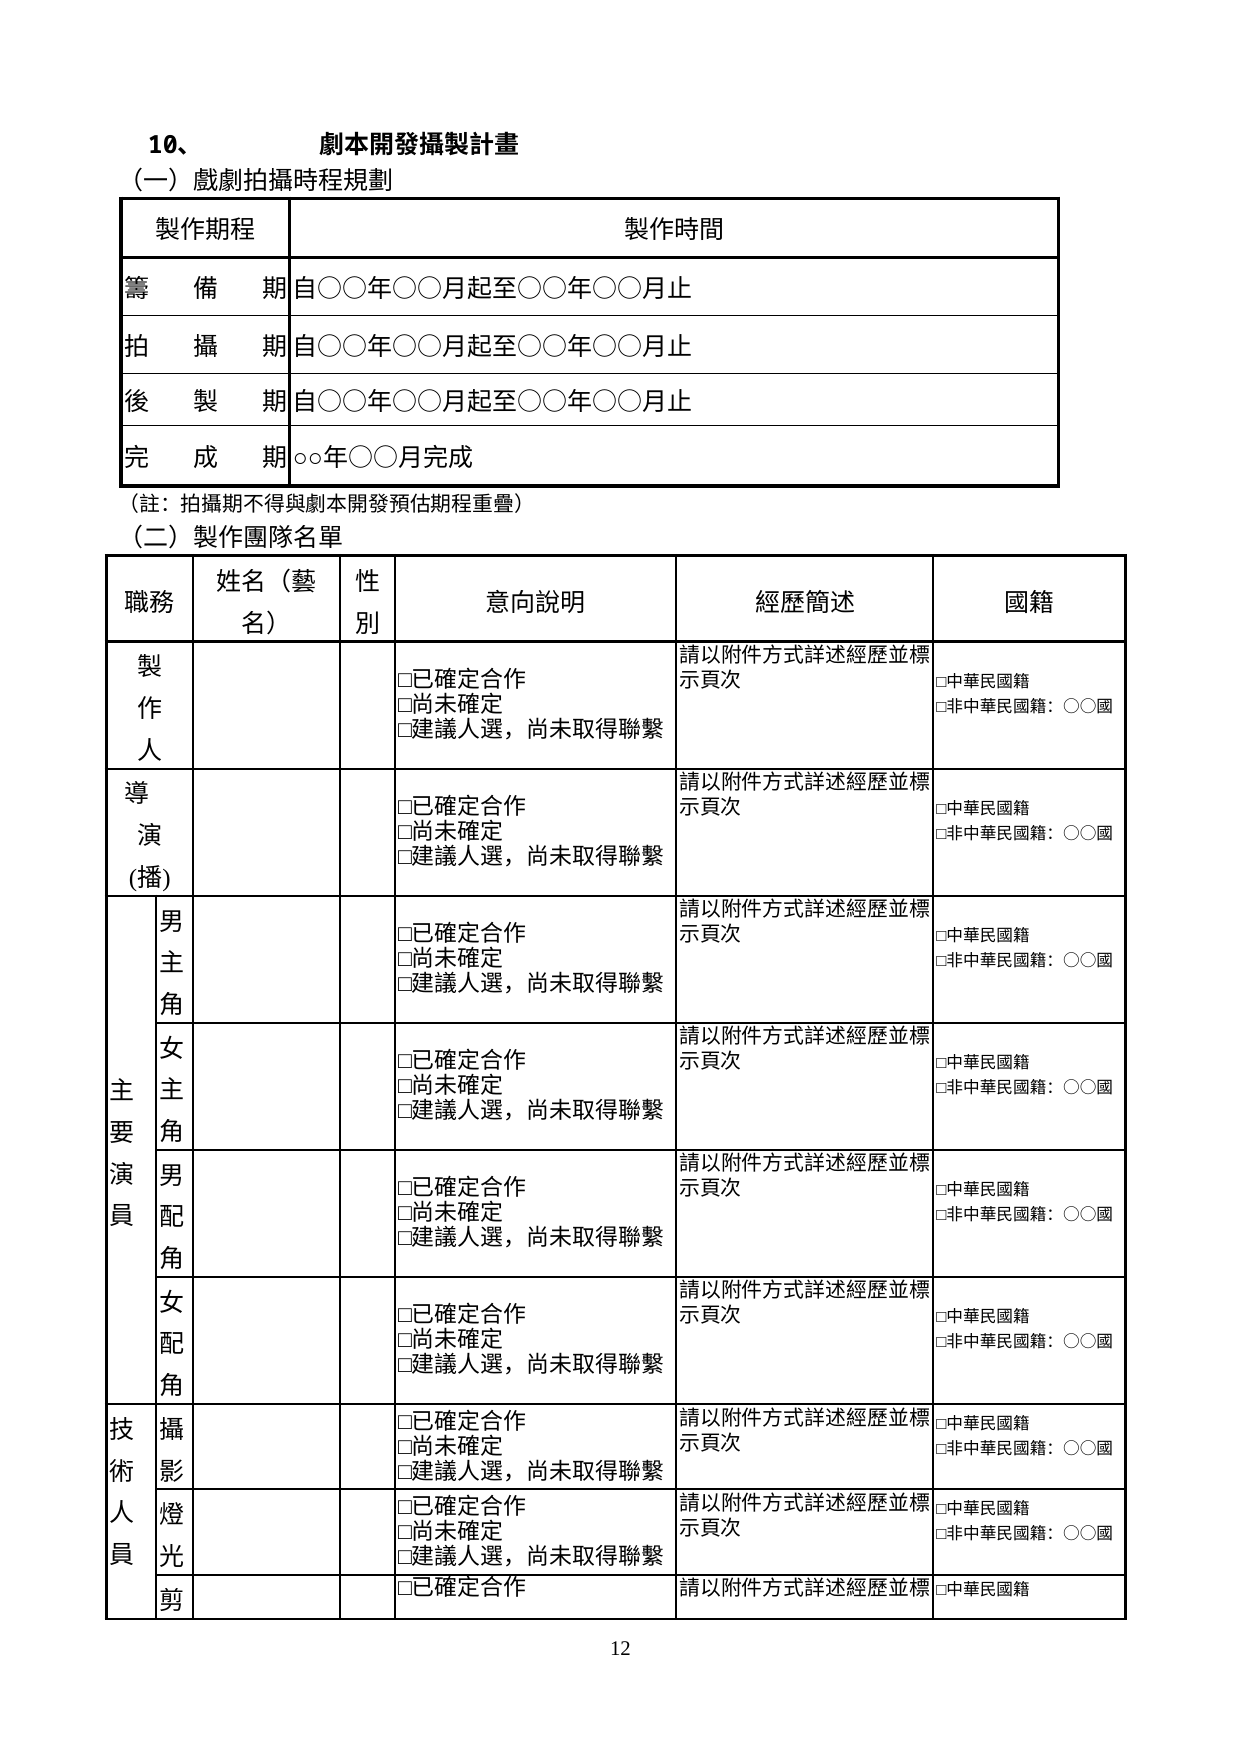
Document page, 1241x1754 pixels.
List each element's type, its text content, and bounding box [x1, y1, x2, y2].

table_cell [341, 1405, 394, 1488]
table_cell 技術人員 [108, 1405, 155, 1617]
table_cell □已確定合作 □尚未確定 □建議人選，尚未取得聯繫 [396, 1490, 675, 1574]
table_cell 製 作 人 [108, 643, 192, 767]
subtitle （一）戲劇拍攝時程規劃 [118, 160, 1122, 197]
table_cell [341, 1576, 394, 1617]
table_cell 完成期 [123, 426, 288, 484]
table_cell [194, 1576, 339, 1617]
table_cell 自○○年○○月起至○○年○○月止 [291, 316, 1057, 372]
table_header 意向說明 [396, 557, 675, 640]
table_cell [341, 897, 394, 1022]
table_cell 請以附件方式詳述經歷並標 [677, 1576, 932, 1617]
table_cell □已確定合作 [396, 1576, 675, 1617]
table_header 性別 [341, 557, 394, 640]
table_cell □中華民國籍 □非中華民國籍：○○國 [934, 770, 1124, 894]
table_cell [194, 770, 339, 894]
table_cell □已確定合作 □尚未確定 □建議人選，尚未取得聯繫 [396, 1278, 675, 1403]
table_cell 自○○年○○月起至○○年○○月止 [291, 374, 1057, 425]
table_cell □已確定合作 □尚未確定 □建議人選，尚未取得聯繫 [396, 1405, 675, 1488]
table_cell □中華民國籍 □非中華民國籍：○○國 [934, 897, 1124, 1022]
table_cell [194, 1405, 339, 1488]
table_cell [194, 1490, 339, 1574]
table_cell □已確定合作 □尚未確定 □建議人選，尚未取得聯繫 [396, 1024, 675, 1149]
table_cell 後製期 [123, 374, 288, 425]
table_cell 剪 [157, 1576, 192, 1617]
table_header 職務 [108, 557, 192, 640]
table_cell 請以附件方式詳述經歷並標示頁次 [677, 643, 932, 767]
table_cell 自○○年○○月起至○○年○○月止 [291, 259, 1057, 315]
table_cell □中華民國籍 □非中華民國籍：○○國 [934, 1490, 1124, 1574]
table_cell [194, 643, 339, 767]
table_cell 男 配 角 [157, 1151, 192, 1276]
table_cell 請以附件方式詳述經歷並標示頁次 [677, 1405, 932, 1488]
table_cell □中華民國籍 □非中華民國籍：○○國 [934, 1278, 1124, 1403]
table_cell 拍攝期 [123, 316, 288, 372]
table_header 製作期程 [123, 200, 288, 256]
table_cell 請以附件方式詳述經歷並標示頁次 [677, 770, 932, 894]
table_cell □已確定合作 □尚未確定 □建議人選，尚未取得聯繫 [396, 1151, 675, 1276]
table_cell 女 配 角 [157, 1278, 192, 1403]
text （註：拍攝期不得與劇本開發預估期程重疊） [118, 487, 1122, 518]
table_cell □已確定合作 □尚未確定 □建議人選，尚未取得聯繫 [396, 643, 675, 767]
table_header 國籍 [934, 557, 1124, 640]
table_cell □中華民國籍 □非中華民國籍：○○國 [934, 1024, 1124, 1149]
table_cell 籌備期 [123, 259, 288, 315]
table_cell [194, 1024, 339, 1149]
table_header 經歷簡述 [677, 557, 932, 640]
table_cell [341, 770, 394, 894]
table_cell [341, 1278, 394, 1403]
table_cell □已確定合作 □尚未確定 □建議人選，尚未取得聯繫 [396, 770, 675, 894]
table_header 製作時間 [291, 200, 1057, 256]
table_cell □已確定合作 □尚未確定 □建議人選，尚未取得聯繫 [396, 897, 675, 1022]
table_cell 攝 影 [157, 1405, 192, 1488]
table_cell 請以附件方式詳述經歷並標示頁次 [677, 897, 932, 1022]
table_cell □中華民國籍 □非中華民國籍：○○國 [934, 1151, 1124, 1276]
table_header 姓名（藝名） [194, 557, 339, 640]
table_cell [194, 897, 339, 1022]
table_cell 請以附件方式詳述經歷並標示頁次 [677, 1490, 932, 1574]
table_cell □中華民國籍 □非中華民國籍：○○國 [934, 1405, 1124, 1488]
table_cell [341, 1024, 394, 1149]
table_cell 請以附件方式詳述經歷並標示頁次 [677, 1024, 932, 1149]
table_cell □中華民國籍 □非中華民國籍：○○國 [934, 643, 1124, 767]
table_cell [194, 1151, 339, 1276]
table_cell 主要演員 [108, 897, 155, 1403]
table_cell 男 主 角 [157, 897, 192, 1022]
subtitle （二）製作團隊名單 [118, 518, 1122, 554]
subtitle 劇本開發攝製計畫 [148, 124, 1122, 160]
table_cell 燈 光 [157, 1490, 192, 1574]
table_cell 請以附件方式詳述經歷並標示頁次 [677, 1151, 932, 1276]
table_cell 女 主 角 [157, 1024, 192, 1149]
table_cell [341, 1490, 394, 1574]
table_cell [194, 1278, 339, 1403]
table_cell [341, 1151, 394, 1276]
table_cell □中華民國籍 [934, 1576, 1124, 1617]
table_cell 導 演 (播) [108, 770, 192, 894]
table_cell 請以附件方式詳述經歷並標示頁次 [677, 1278, 932, 1403]
table_cell ○○年○○月完成 [291, 426, 1057, 484]
table_cell [341, 643, 394, 767]
